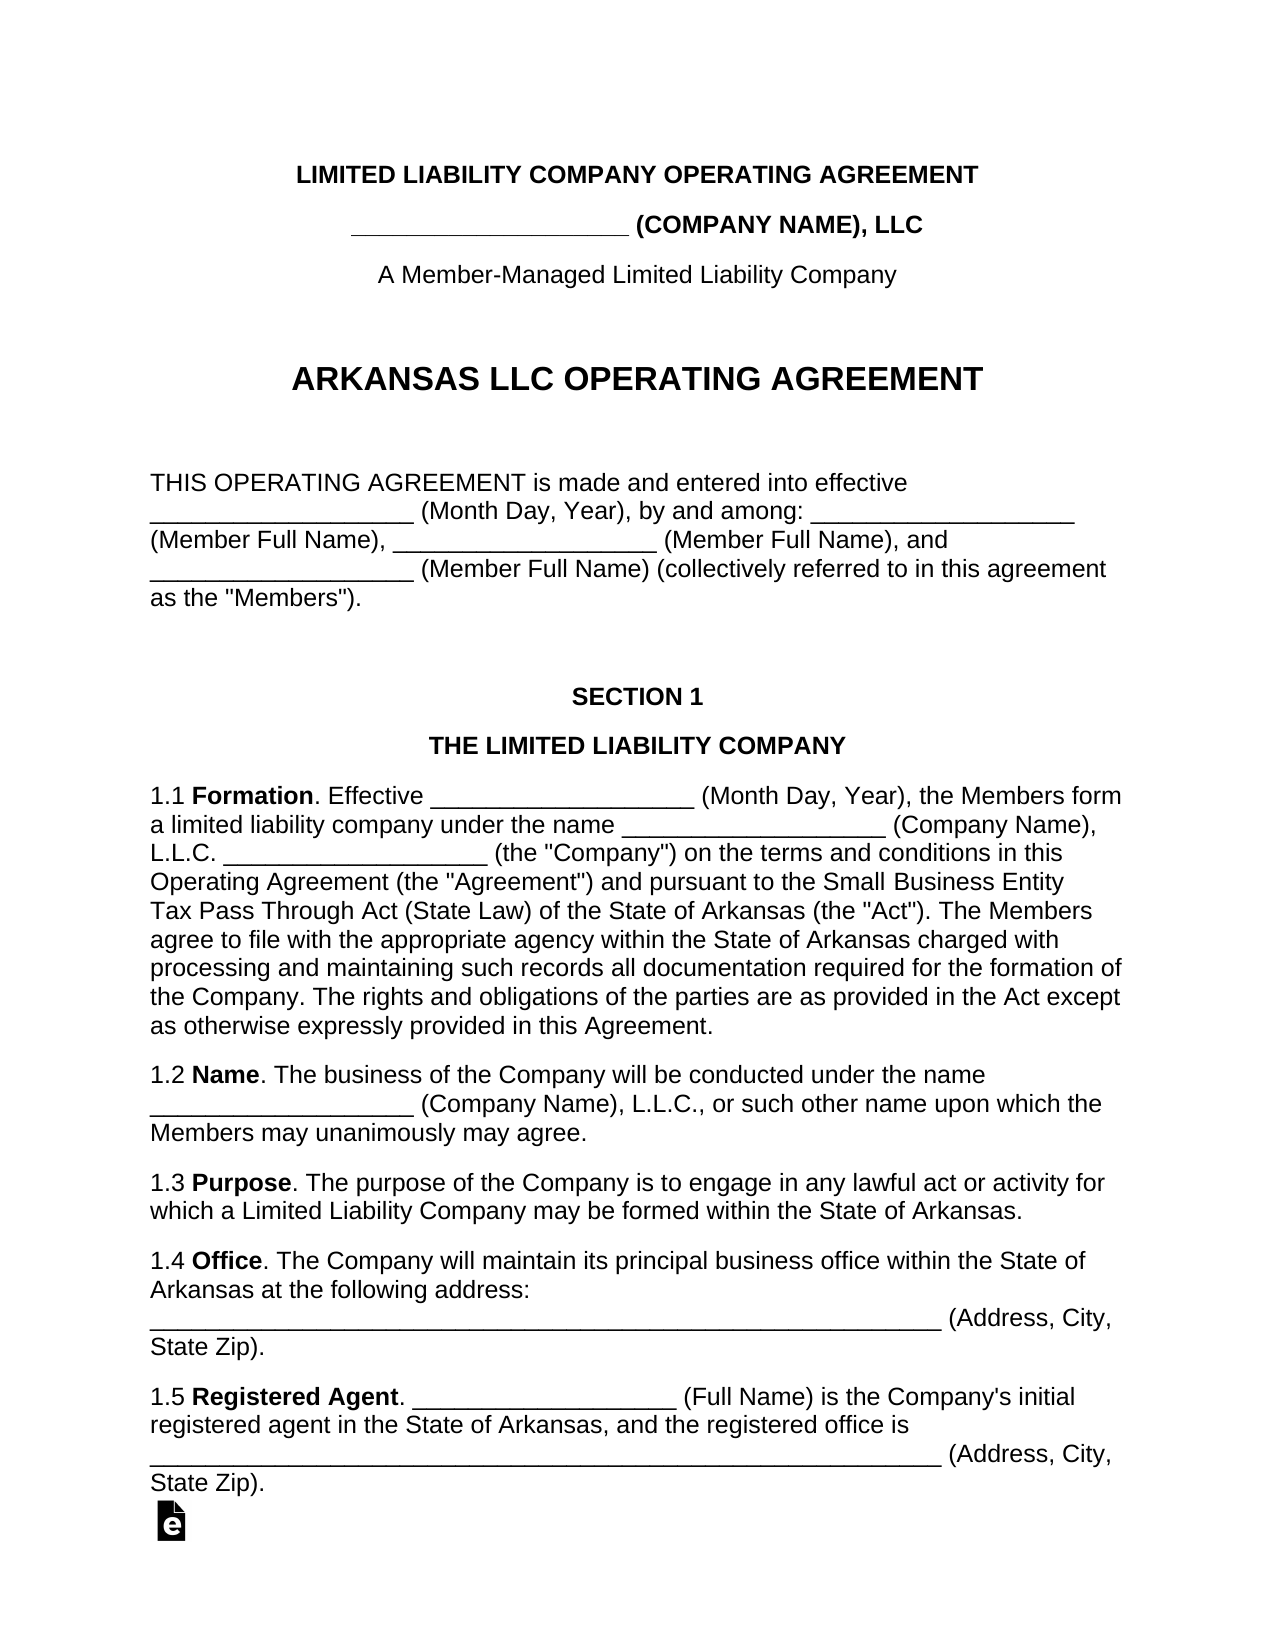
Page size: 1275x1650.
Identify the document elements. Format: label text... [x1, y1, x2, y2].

text 1.3 Purpose. The purpose of the Company is to engage in any lawful act or activity for which a Limited Liability Company may be formed within the State of Arkansas. [150, 1168, 1125, 1225]
text 1.2 Name. The business of the Company will be conducted under the name ___________________ (Company Name), L.L.C., or such other name upon which the Members may unanimously may agree. [150, 1061, 1125, 1147]
text 1.1 Formation. Effective ___________________ (Month Day, Year), the Members form a limited liability company under the name ___________________ (Company Name), L.L.C. ___________________ (the "Company") on the terms and conditions in this Operating Agreement (the "Agreement") and pursuant to the Small Business Entity Tax Pass Through Act (State Law) of the State of Arkansas (the "Act"). The Members agree to file with the appropriate agency within the State of Arkansas charged with processing and maintaining such records all documentation required for the formation of the Company. The rights and obligations of the parties are as provided in the Act except as otherwise expressly provided in this Agreement. [150, 781, 1125, 1040]
subtitle A Member-Managed Limited Liability Company [150, 259, 1125, 288]
subtitle ____________________ (COMPANY NAME), LLC [150, 210, 1125, 239]
text 1.5 Registered Agent. ___________________ (Full Name) is the Company's initial registered agent in the State of Arkansas, and the registered office is _________________________________________________________ (Address, City, State Zip). [150, 1382, 1125, 1497]
subtitle SECTION 1 [150, 682, 1125, 711]
text 1.4 Office. The Company will maintain its principal business office within the State of Arkansas at the following address: _________________________________________________________ (Address, City, State Zip). [150, 1246, 1125, 1361]
subtitle LIMITED LIABILITY COMPANY OPERATING AGREEMENT [150, 160, 1125, 189]
subtitle ARKANSAS LLC OPERATING AGREEMENT [150, 359, 1125, 397]
text THE LIMITED LIABILITY COMPANY [150, 731, 1125, 760]
text THIS OPERATING AGREEMENT is made and entered into effective ___________________ (Month Day, Year), by and among: ___________________ (Member Full Name), ___________________ (Member Full Name), and ___________________ (Member Full Name) (collectively referred to in this agreement as the "Members"). [150, 468, 1125, 611]
